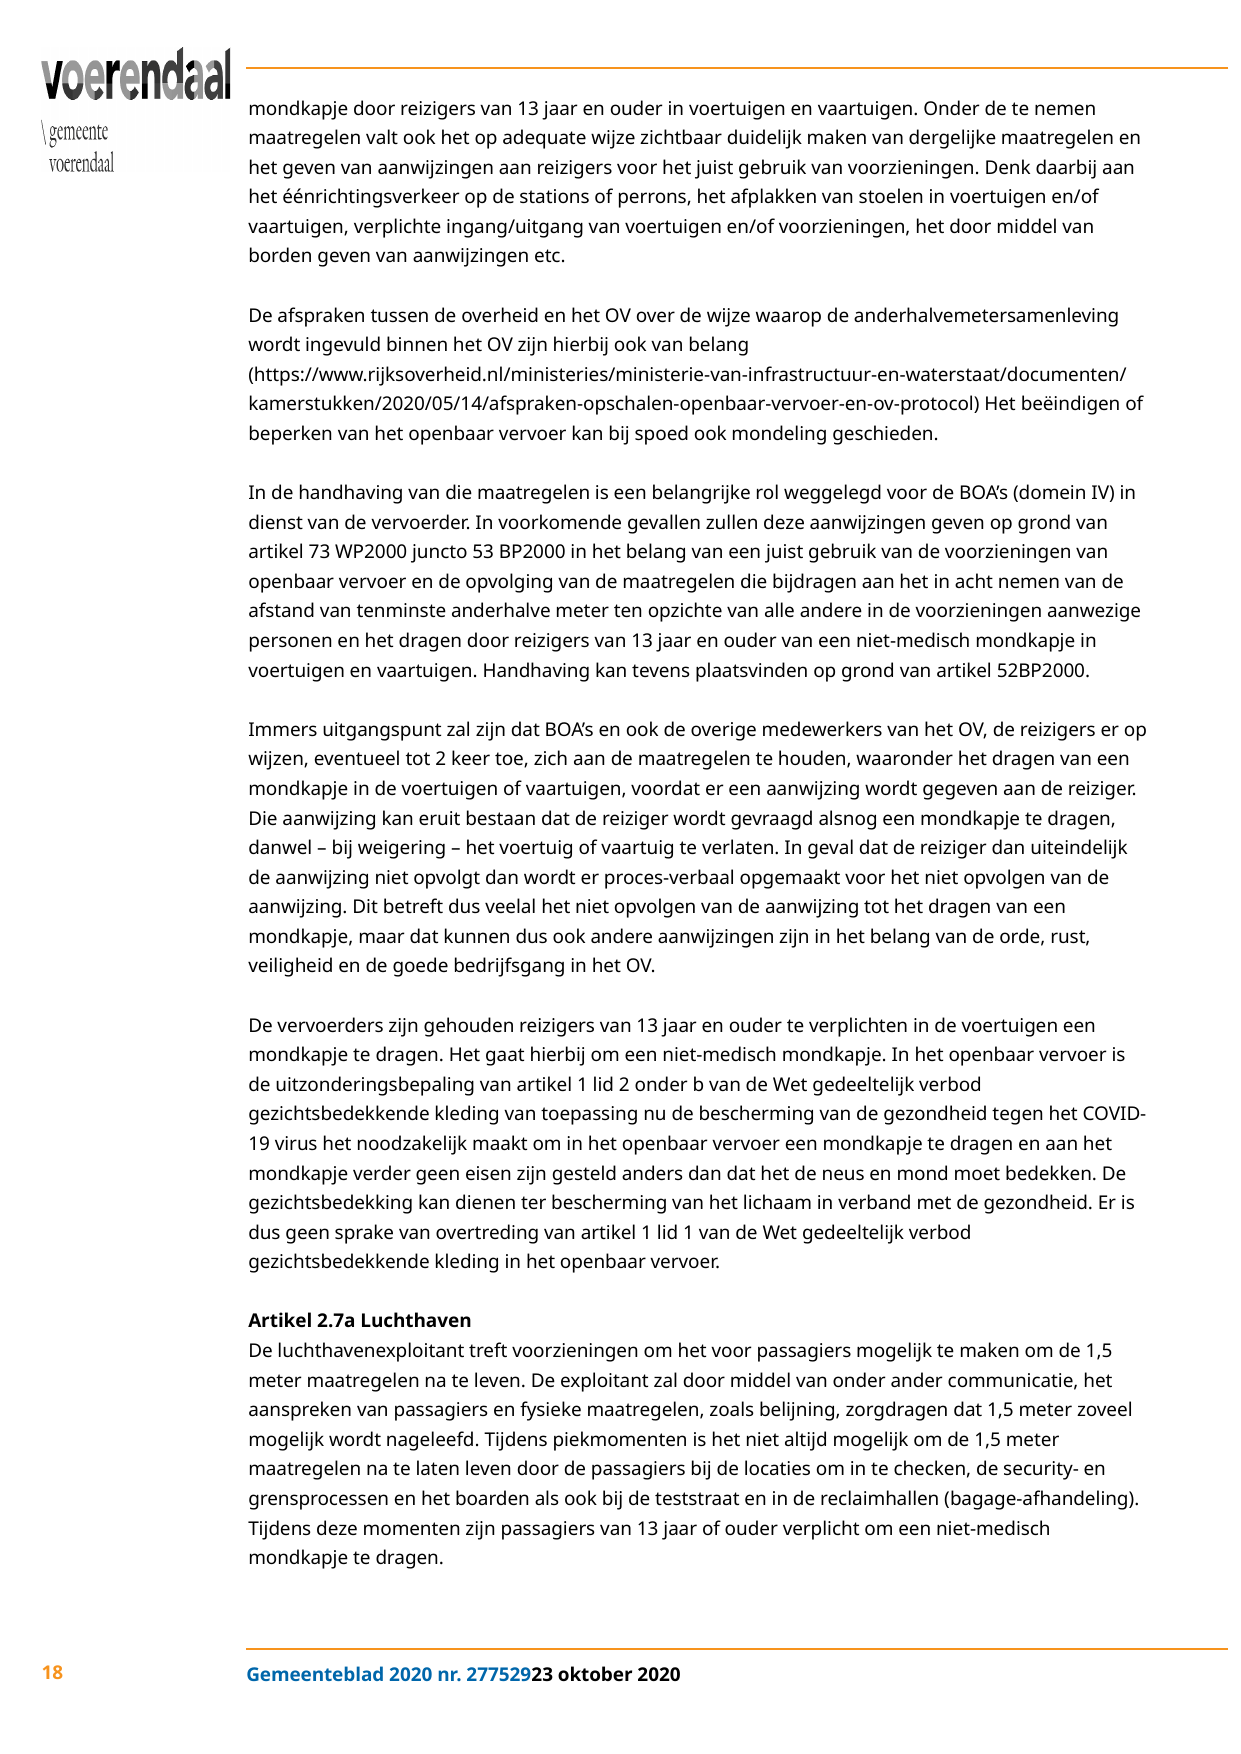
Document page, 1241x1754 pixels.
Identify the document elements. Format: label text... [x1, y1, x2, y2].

text mondkapje door reizigers van 13 jaar en ouder in voertuigen en vaartuigen. Onder de te nemen maatregelen valt ook het op adequate wijze zichtbaar duidelijk maken van dergelijke maatregelen en het geven van aanwijzingen aan reizigers voor het juist gebruik van voorzieningen. Denk daarbij aan het éénrichtingsverkeer op de stations of perrons, het afplakken van stoelen in voertuigen en/of vaartuigen, verplichte ingang/uitgang van voertuigen en/of voorzieningen, het door middel van borden geven van aanwijzingen etc. [248, 95, 1152, 268]
text De vervoerders zijn gehouden reizigers van 13 jaar en ouder te verplichten in de voertuigen een mondkapje te dragen. Het gaat hierbij om een niet-medisch mondkapje. In het openbaar vervoer is de uitzonderingsbepaling van artikel 1 lid 2 onder b van de Wet gedeeltelijk verbod gezichtsbedekkende kleding van toepassing nu de bescherming van de gezondheid tegen het COVID-19 virus het noodzakelijk maakt om in het openbaar vervoer een mondkapje te dragen en aan het mondkapje verder geen eisen zijn gesteld anders dan dat het de neus en mond moet bedekken. De gezichtsbedekking kan dienen ter bescherming van het lichaam in verband met de gezondheid. Er is dus geen sprake van overtreding van artikel 1 lid 1 van de Wet gedeeltelijk verbod gezichtsbedekkende kleding in het openbaar vervoer. [248, 1012, 1152, 1274]
text Immers uitgangspunt zal zijn dat BOA’s en ook de overige medewerkers van het OV, de reizigers er op wijzen, eventueel tot 2 keer toe, zich aan de maatregelen te houden, waaronder het dragen van een mondkapje in de voertuigen of vaartuigen, voordat er een aanwijzing wordt gegeven aan de reiziger. Die aanwijzing kan eruit bestaan dat de reiziger wordt gevraagd alsnog een mondkapje te dragen, danwel – bij weigering – het voertuig of vaartuig te verlaten. In geval dat de reiziger dan uiteindelijk de aanwijzing niet opvolgt dan wordt er proces-verbaal opgemaakt voor het niet opvolgen van de aanwijzing. Dit betreft dus veelal het niet opvolgen van de aanwijzing tot het dragen van een mondkapje, maar dat kunnen dus ook andere aanwijzingen zijn in het belang van de orde, rust, veiligheid en de goede bedrijfsgang in het OV. [248, 716, 1152, 978]
text Artikel 2.7a Luchthaven [248, 1308, 1152, 1333]
picture [41, 47, 231, 172]
text De afspraken tussen de overheid en het OV over de wijze waarop de anderhalvemetersamenleving wordt ingevuld binnen het OV zijn hierbij ook van belang (https://www.rijksoverheid.nl/ministeries/ministerie-van-infrastructuur-en-waterstaat/documenten/kamerstukken/2020/05/14/afspraken-opschalen-openbaar-vervoer-en-ov-protocol) Het beëindigen of beperken van het openbaar vervoer kan bij spoed ook mondeling geschieden. [248, 302, 1152, 446]
text De luchthavenexploitant treft voorzieningen om het voor passagiers mogelijk te maken om de 1,5 meter maatregelen na te leven. De exploitant zal door middel van onder ander communicatie, het aanspreken van passagiers en fysieke maatregelen, zoals belijning, zorgdragen dat 1,5 meter zoveel mogelijk wordt nageleefd. Tijdens piekmomenten is het niet altijd mogelijk om de 1,5 meter maatregelen na te laten leven door de passagiers bij de locaties om in te checken, de security- en grensprocessen en het boarden als ook bij de teststraat en in de reclaimhallen (bagage-afhandeling). Tijdens deze momenten zijn passagiers van 13 jaar of ouder verplicht om een niet-medisch mondkapje te dragen. [248, 1337, 1152, 1570]
text In de handhaving van die maatregelen is een belangrijke rol weggelegd voor de BOA’s (domein IV) in dienst van de vervoerder. In voorkomende gevallen zullen deze aanwijzingen geven op grond van artikel 73 WP2000 juncto 53 BP2000 in het belang van een juist gebruik van de voorzieningen van openbaar vervoer en de opvolging van de maatregelen die bijdragen aan het in acht nemen van de afstand van tenminste anderhalve meter ten opzichte van alle andere in de voorzieningen aanwezige personen en het dragen door reizigers van 13 jaar en ouder van een niet-medisch mondkapje in voertuigen en vaartuigen. Handhaving kan tevens plaatsvinden op grond van artikel 52BP2000. [248, 479, 1152, 683]
